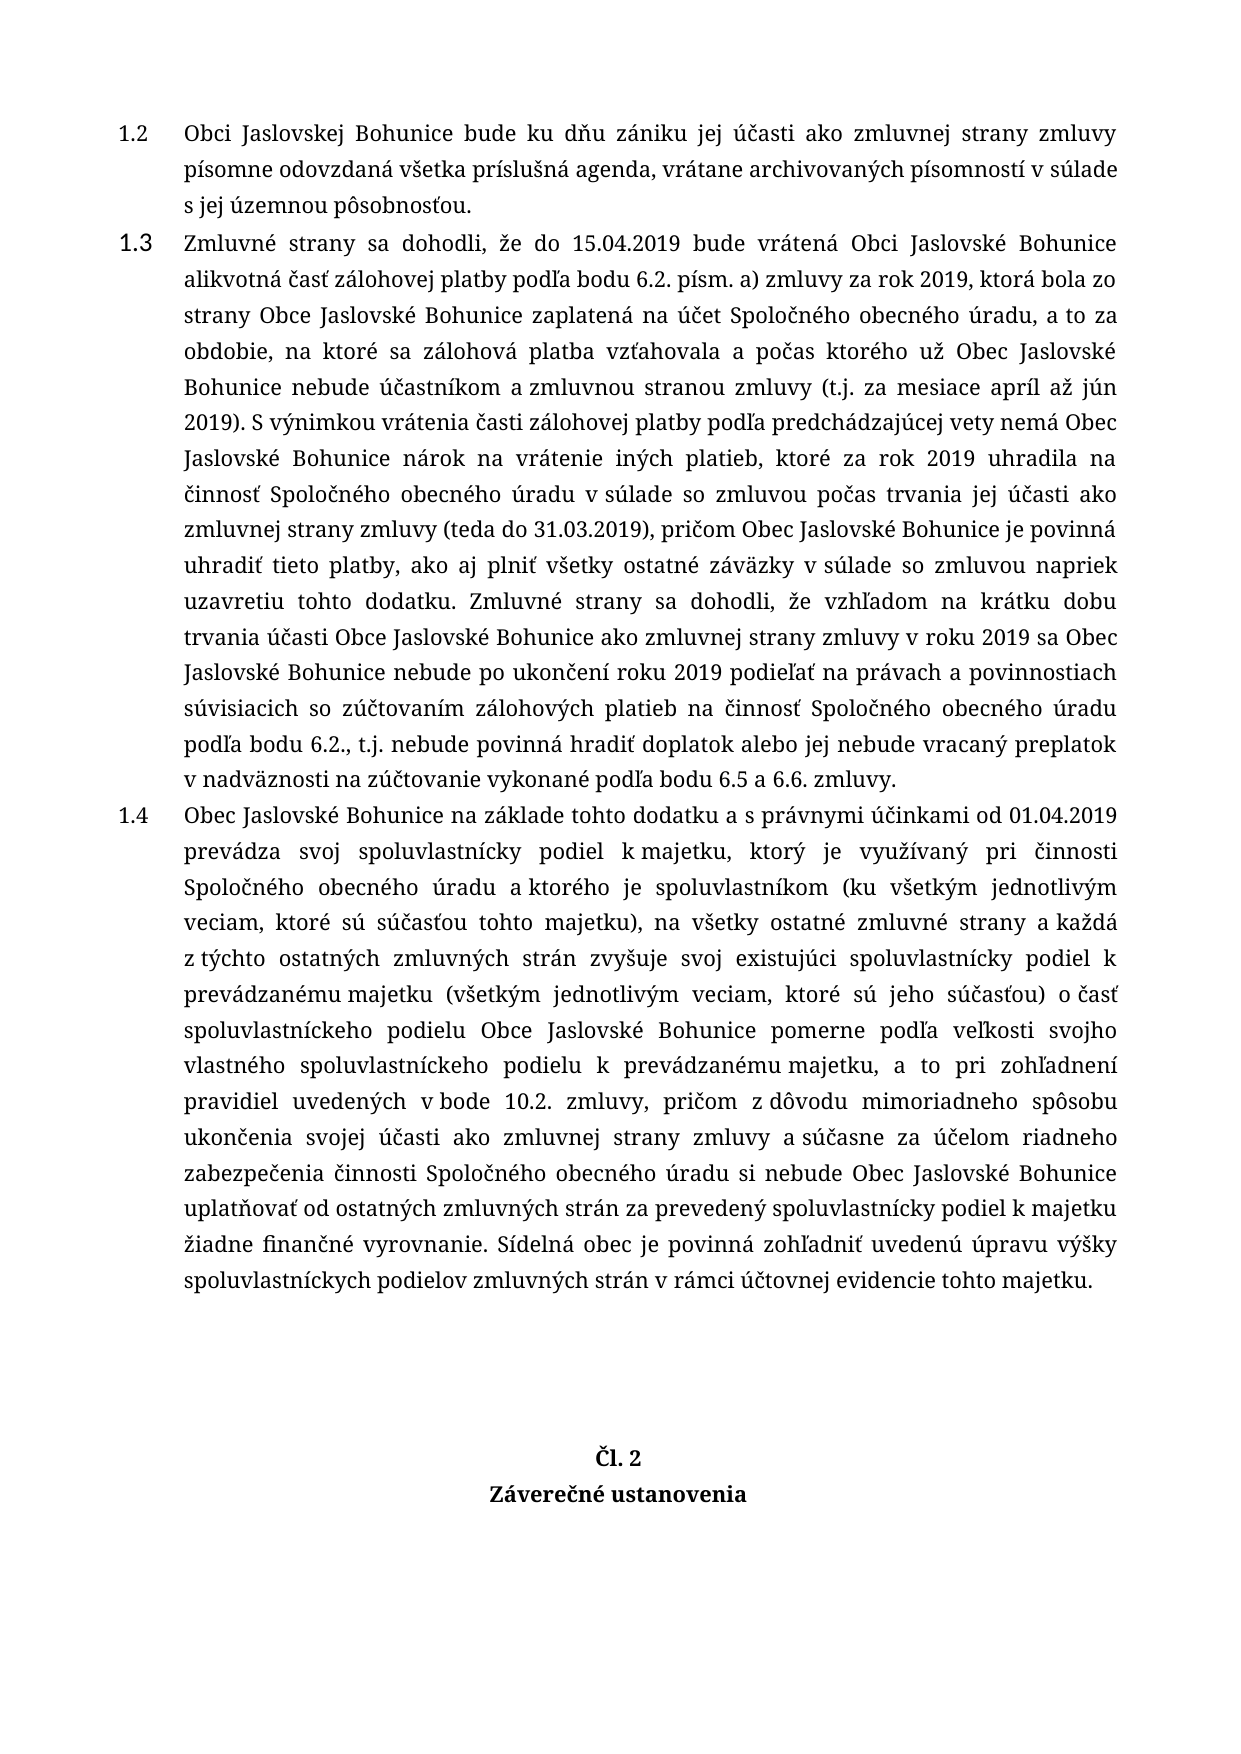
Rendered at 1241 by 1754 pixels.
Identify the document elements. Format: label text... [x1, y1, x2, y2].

list Obci Jaslovskej Bohunice bude ku dňu zániku jej účasti ako zmluvnej strany zmluvy písomne odovzdaná všetka príslušná agenda, vrátane archivovaných písomností v súlade s jej územnou pôsobnosťou. [118, 118, 1118, 219]
list Zmluvné strany sa dohodli, že do 15.04.2019 bude vrátená Obci Jaslovské Bohunice alikvotná časť zálohovej platby podľa bodu 6.2. písm. a) zmluvy za rok 2019, ktorá bola zo strany Obce Jaslovské Bohunice zaplatená na účet Spoločného obecného úradu, a to za obdobie, na ktoré sa zálohová platba vzťahovala a počas ktorého už Obec Jaslovské Bohunice nebude účastníkom a zmluvnou stranou zmluvy (t.j. za mesiace apríl až jún 2019). S výnimkou vrátenia časti zálohovej platby podľa predchádzajúcej vety nemá Obec Jaslovské Bohunice nárok na vrátenie iných platieb, ktoré za rok 2019 uhradila na činnosť Spoločného obecného úradu v súlade so zmluvou počas trvania jej účasti ako zmluvnej strany zmluvy (teda do 31.03.2019), pričom Obec Jaslovské Bohunice je povinná uhradiť tieto platby, ako aj plniť všetky ostatné záväzky v súlade so zmluvou napriek uzavretiu tohto dodatku. Zmluvné strany sa dohodli, že vzhľadom na krátku dobu trvania účasti Obce Jaslovské Bohunice ako zmluvnej strany zmluvy v roku 2019 sa Obec Jaslovské Bohunice nebude po ukončení roku 2019 podieľať na právach a povinnostiach súvisiacich so zúčtovaním zálohových platieb na činnosť Spoločného obecného úradu podľa bodu 6.2., t.j. nebude povinná hradiť doplatok alebo jej nebude vracaný preplatok v nadväznosti na zúčtovanie vykonané podľa bodu 6.5 a 6.6. zmluvy. [118, 225, 1118, 794]
list Obec Jaslovské Bohunice na základe tohto dodatku a s právnymi účinkami od 01.04.2019 prevádza svoj spoluvlastnícky podiel k majetku, ktorý je využívaný pri činnosti Spoločného obecného úradu a ktorého je spoluvlastníkom (ku všetkým jednotlivým veciam, ktoré sú súčasťou tohto majetku), na všetky ostatné zmluvné strany a každá z týchto ostatných zmluvných strán zvyšuje svoj existujúci spoluvlastnícky podiel k prevádzanému majetku (všetkým jednotlivým veciam, ktoré sú jeho súčasťou) o časť spoluvlastníckeho podielu Obce Jaslovské Bohunice pomerne podľa veľkosti svojho vlastného spoluvlastníckeho podielu k prevádzanému majetku, a to pri zohľadnení pravidiel uvedených v bode 10.2. zmluvy, pričom z dôvodu mimoriadneho spôsobu ukončenia svojej účasti ako zmluvnej strany zmluvy a súčasne za účelom riadneho zabezpečenia činnosti Spoločného obecného úradu si nebude Obec Jaslovské Bohunice uplatňovať od ostatných zmluvných strán za prevedený spoluvlastnícky podiel k majetku žiadne finančné vyrovnanie. Sídelná obec je povinná zohľadniť uvedenú úpravu výšky spoluvlastníckych podielov zmluvných strán v rámci účtovnej evidencie tohto majetku. [118, 800, 1118, 1294]
text Záverečné ustanovenia [118, 1479, 1118, 1509]
text Čl. 2 [118, 1443, 1118, 1473]
